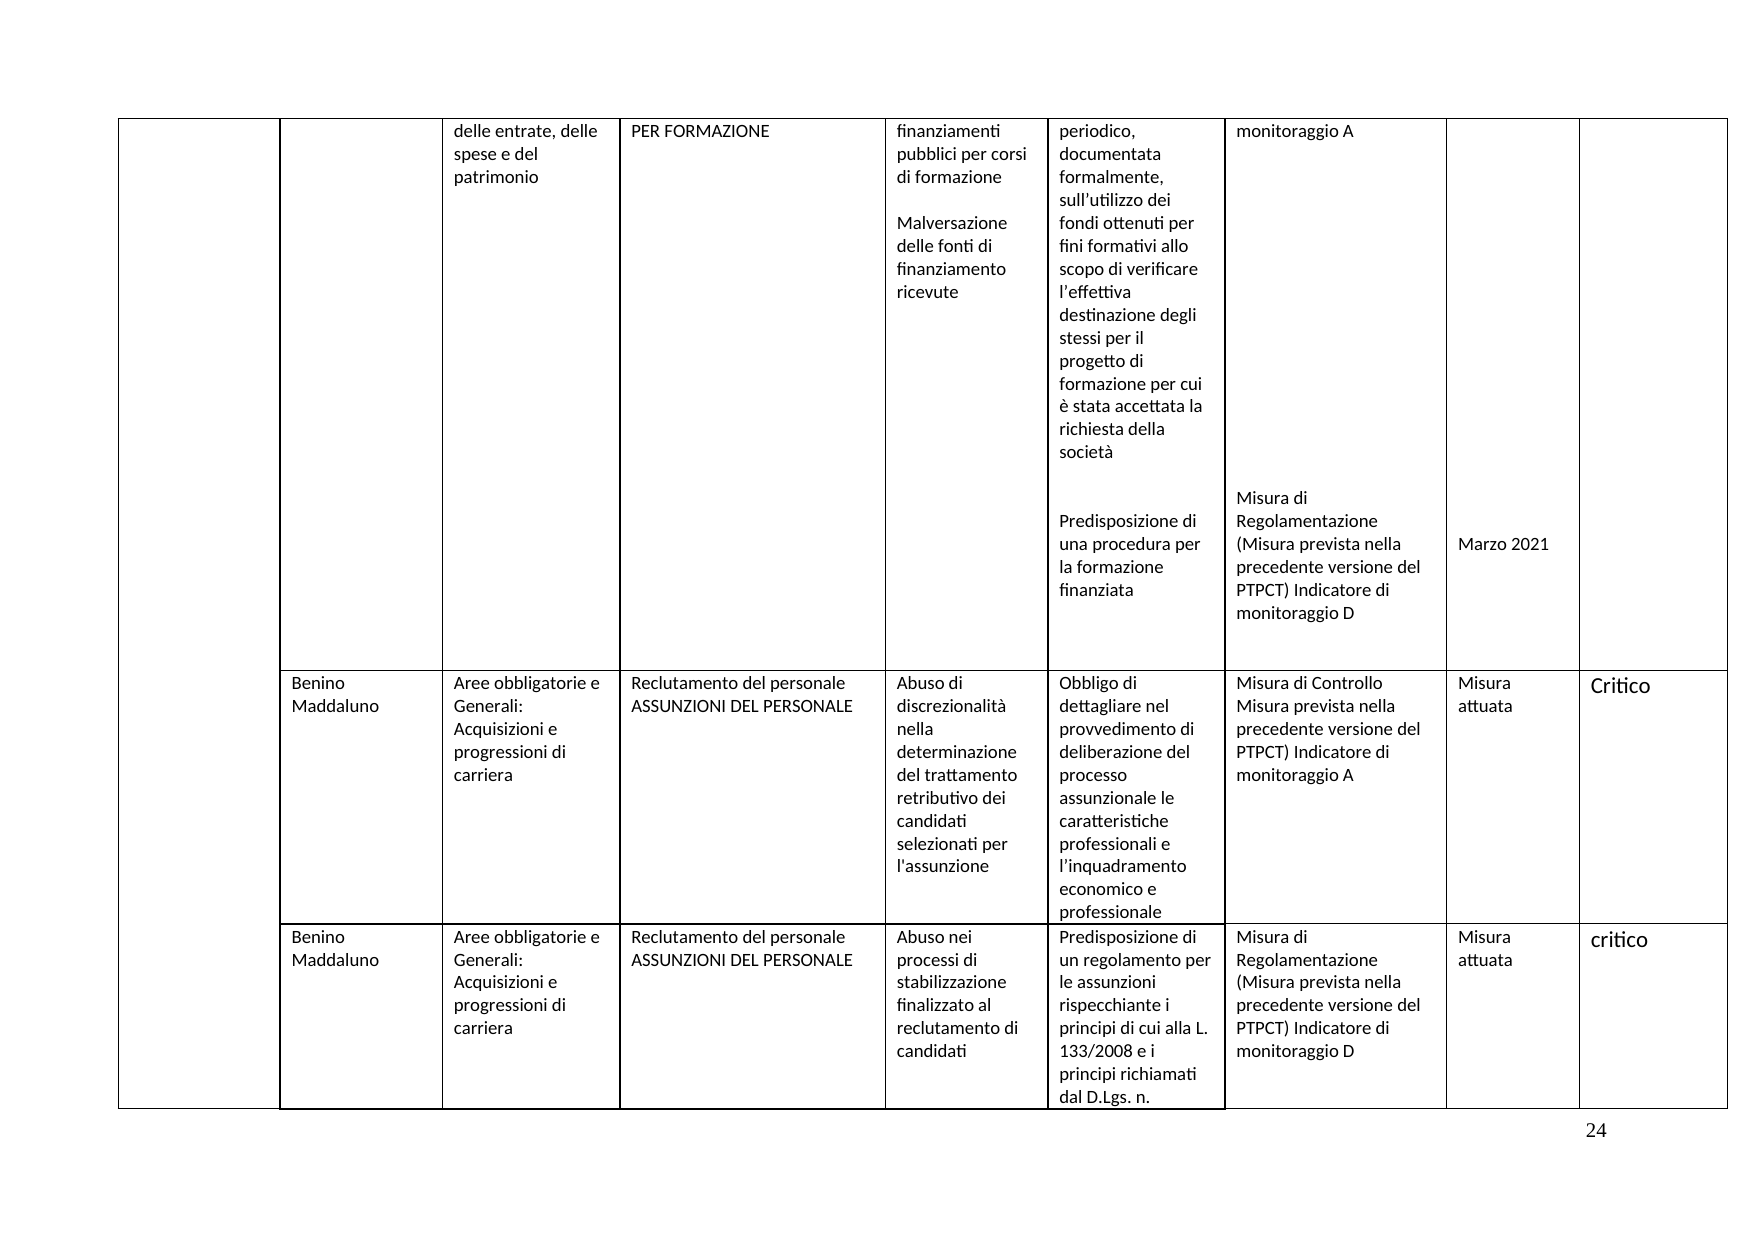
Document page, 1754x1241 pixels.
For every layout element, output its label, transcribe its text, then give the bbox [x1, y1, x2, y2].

table_cell [119, 119, 279, 1108]
table_cell Abuso nei processi di stabilizzazione finalizzato al reclutamento di candidati [886, 925, 1047, 1108]
table_cell Predisposizione di un regolamento per le assunzioni rispecchiante i principi di cui alla L. 133/2008 e i principi richiamati dal D.Lgs. n. [1049, 925, 1224, 1108]
table_cell Benino Maddaluno [281, 671, 442, 923]
table_cell [281, 119, 442, 670]
table_cell delle entrate, delle spese e del patrimonio [443, 119, 619, 670]
table_cell Misura attuata [1447, 924, 1579, 1108]
table_cell critico [1580, 924, 1727, 1108]
table_cell Misura di Regolamentazione (Misura prevista nella precedente versione del PTPCT) Indicatore di monitoraggio D [1226, 924, 1446, 1108]
table_cell Obbligo di dettagliare nel provvedimento di deliberazione del processo assunzionale le caratteristiche professionali e l’inquadramento economico e professionale [1049, 671, 1224, 923]
table_cell finanziamenti pubblici per corsi di formazione Malversazione delle fonti di finanziamento ricevute [886, 119, 1047, 670]
table_cell Abuso di discrezionalità nella determinazione del trattamento retributivo dei candidati selezionati per l'assunzione [886, 671, 1047, 923]
table_cell [1580, 119, 1727, 670]
table_cell Critico [1580, 671, 1727, 923]
table_cell monitoraggio A Misura di Regolamentazione (Misura prevista nella precedente versione del PTPCT) Indicatore di monitoraggio D [1226, 119, 1446, 670]
table_cell PER FORMAZIONE [621, 119, 885, 670]
table_cell Misura di Controllo Misura prevista nella precedente versione del PTPCT) Indicatore di monitoraggio A [1226, 671, 1446, 923]
table_cell Aree obbligatorie e Generali: Acquisizioni e progressioni di carriera [443, 671, 619, 923]
table_cell Misura attuata [1447, 671, 1579, 923]
table_cell periodico, documentata formalmente, sull’utilizzo dei fondi ottenuti per fini formativi allo scopo di verificare l’effettiva destinazione degli stessi per il progetto di formazione per cui è stata accettata la richiesta della società Predisposizione di una procedura per la formazione finanziata [1049, 119, 1224, 670]
table_cell Aree obbligatorie e Generali: Acquisizioni e progressioni di carriera [443, 925, 619, 1108]
table_cell Reclutamento del personale ASSUNZIONI DEL PERSONALE [621, 671, 885, 923]
table_cell Benino Maddaluno [281, 925, 442, 1108]
table_cell Reclutamento del personale ASSUNZIONI DEL PERSONALE [621, 925, 885, 1108]
table_cell Marzo 2021 [1447, 119, 1579, 670]
